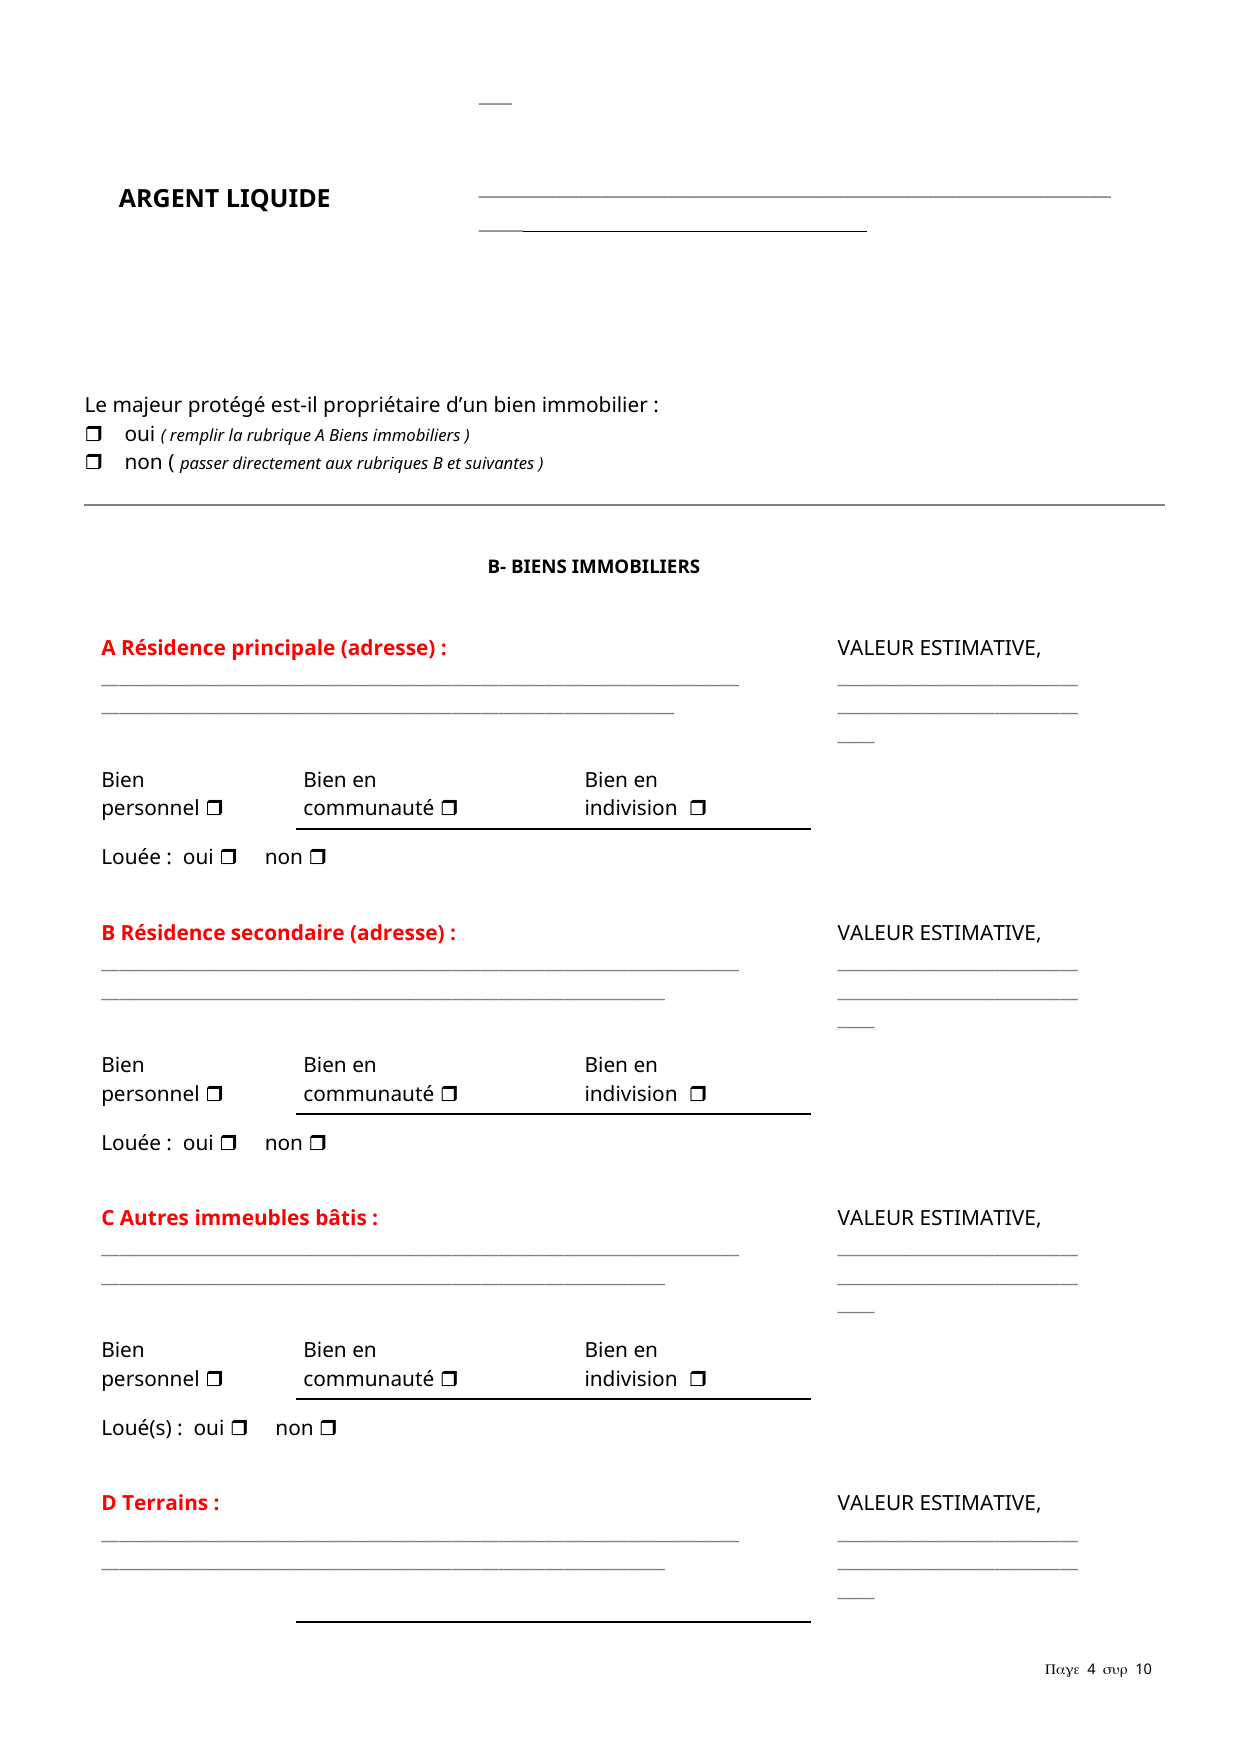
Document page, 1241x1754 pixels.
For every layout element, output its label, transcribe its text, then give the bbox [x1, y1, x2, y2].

table_cell [811, 905, 830, 1038]
table_cell Bien en indivision  [577, 1038, 811, 1113]
table_cell [1196, 168, 1240, 391]
table_cell [830, 1608, 1157, 1621]
table_cell VALEUR ESTIMATIVE, ________________________________________________________ [830, 620, 1157, 752]
table_cell [811, 1398, 830, 1476]
table_cell ___ [466, 75, 1196, 115]
table_cell VALEUR ESTIMATIVE, ________________________________________________________ [830, 1476, 1157, 1608]
table_cell [1196, 115, 1240, 168]
table_cell [811, 753, 830, 828]
table_cell [577, 1608, 811, 1621]
table_header B- BIENS IMMOBILIERS [94, 506, 1157, 573]
table_cell [830, 1113, 1157, 1191]
table_cell [811, 1608, 830, 1621]
table_cell _____________________________________________________________ [466, 168, 1196, 391]
table_cell [830, 1323, 1157, 1398]
table_cell Louée : oui  non  [94, 1113, 811, 1191]
table_cell [811, 620, 830, 752]
table_cell [106, 75, 466, 115]
table_cell Bien personnel  [94, 1038, 296, 1113]
table_cell [1196, 75, 1240, 115]
table_cell préciser le régime de la propriété et si les biens font l'objet d'une location [94, 573, 1157, 620]
text Le majeur protégé est‑il propriétaire d’un bien immobilier : [84, 391, 1177, 419]
table_cell [466, 115, 1196, 168]
table_cell Bien en communauté  [296, 1038, 577, 1113]
table_cell [811, 1476, 830, 1608]
table_cell [811, 1323, 830, 1398]
table_cell C Autres immeubles bâtis : __________________________________________________________________________________________________________________________________ [94, 1191, 811, 1323]
table_cell A Résidence principale (adresse) : ___________________________________________________________________________________________________________________________________ [94, 620, 811, 752]
table_cell Bien personnel  [94, 1323, 296, 1398]
table_cell VALEUR ESTIMATIVE, ________________________________________________________ [830, 905, 1157, 1038]
table_cell Louée : oui  non  [94, 828, 811, 905]
table_cell [106, 115, 466, 168]
table_cell [811, 1191, 830, 1323]
table_cell Bien en communauté  [296, 753, 577, 828]
table_cell [811, 828, 830, 905]
table_cell [811, 1113, 830, 1191]
table_cell VALEUR ESTIMATIVE, ________________________________________________________ [830, 1191, 1157, 1323]
table_cell [811, 1038, 830, 1113]
table_cell [830, 753, 1157, 828]
table_cell B Résidence secondaire (adresse) : __________________________________________________________________________________________________________________________________ [94, 905, 811, 1038]
table_cell [830, 1398, 1157, 1476]
table_cell [94, 1608, 296, 1621]
table_cell Bien en indivision  [577, 1323, 811, 1398]
table_cell [296, 1608, 577, 1621]
text  oui ( remplir la rubrique A Biens immobiliers ) [84, 419, 1177, 447]
table_cell Bien en communauté  [296, 1323, 577, 1398]
table_cell D Terrains : __________________________________________________________________________________________________________________________________ [94, 1476, 811, 1608]
text  non ( passer directement aux rubriques B et suivantes ) [84, 447, 1177, 476]
table_cell ARGENT LIQUIDE [106, 168, 466, 391]
table_cell [830, 828, 1157, 905]
table_cell [830, 1038, 1157, 1113]
table_cell Bien personnel  [94, 753, 296, 828]
table_cell Loué(s) : oui  non  [94, 1398, 811, 1476]
table_cell Bien en indivision  [577, 753, 811, 828]
